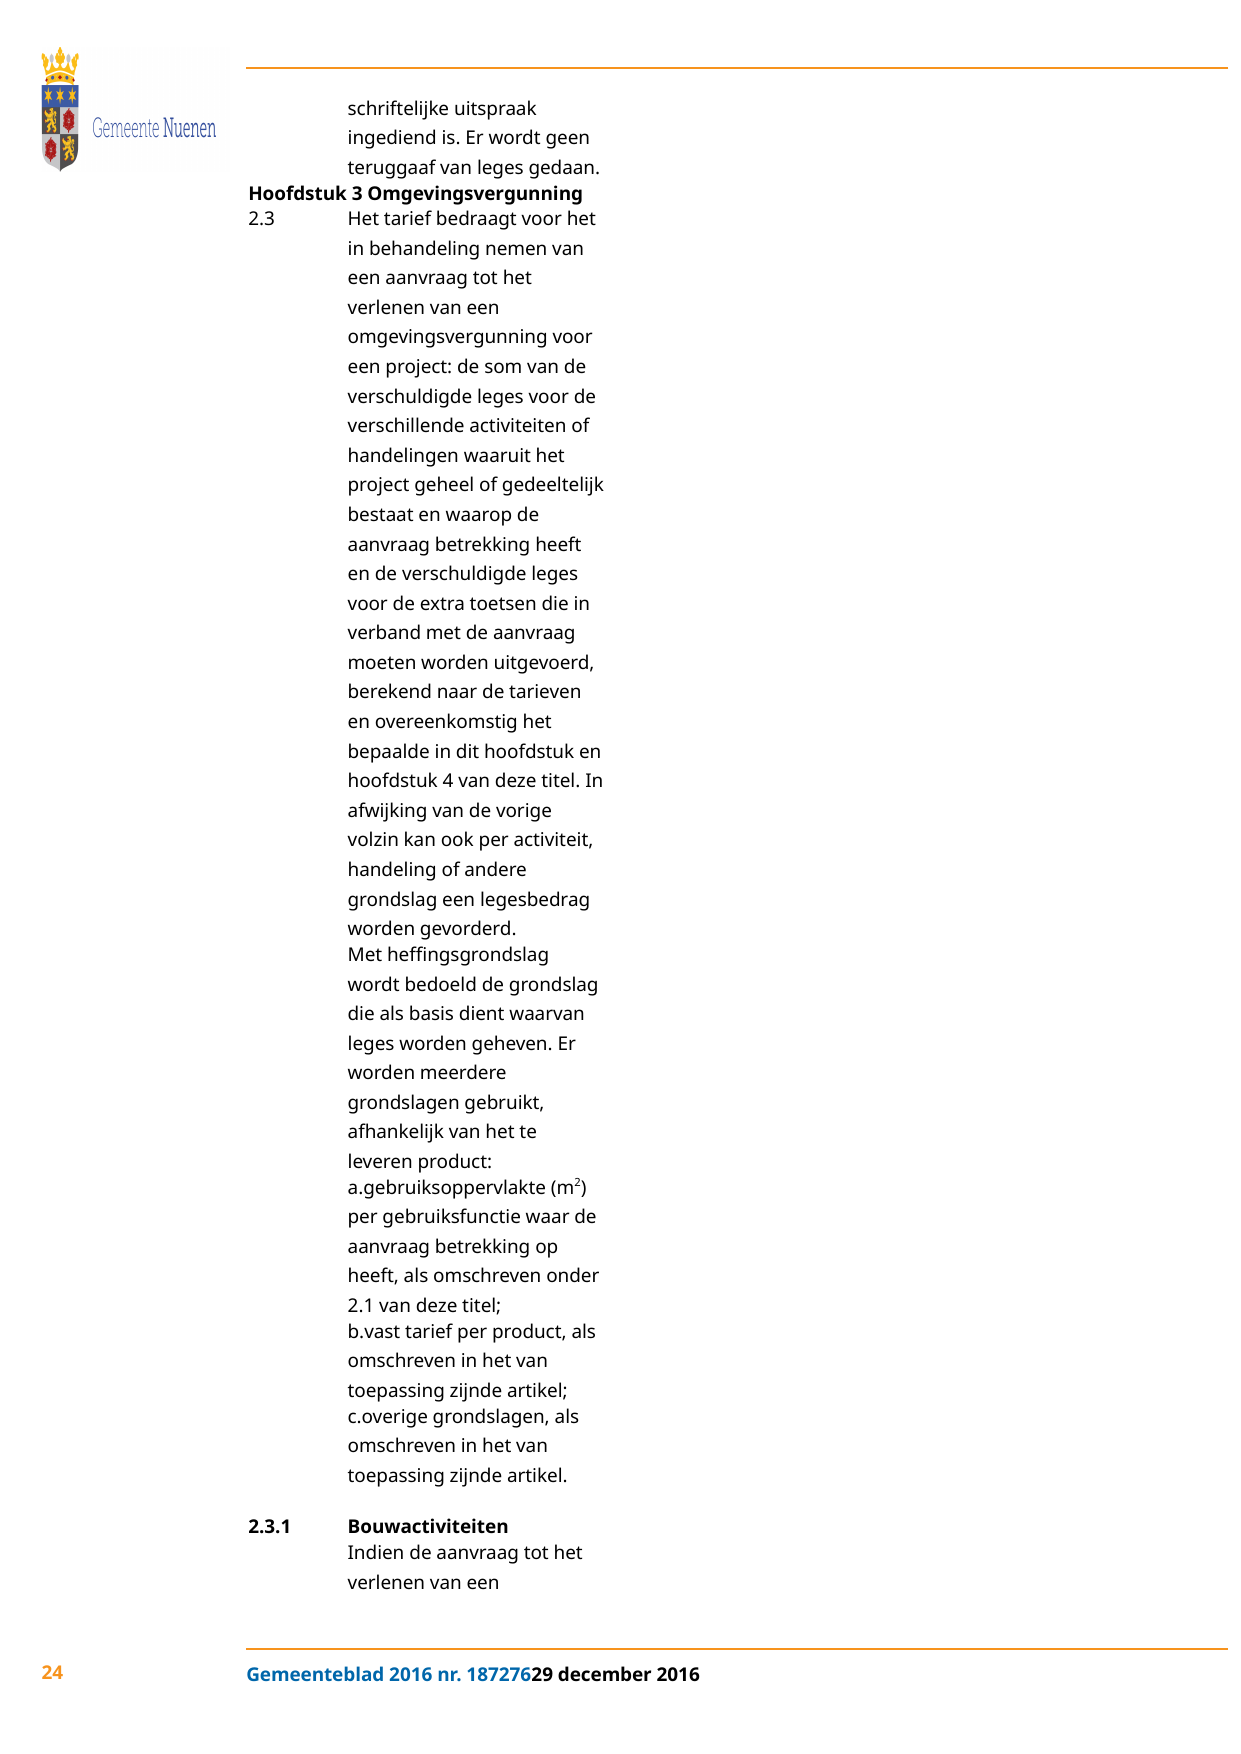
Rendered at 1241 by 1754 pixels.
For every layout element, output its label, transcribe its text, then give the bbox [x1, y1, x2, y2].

table_cell [903, 1488, 1052, 1513]
table_cell a.gebruiksoppervlakte (m2) per gebruiksfunctie waar de aanvraag betrekking op heeft, als omschreven onder 2.1 van deze titel; [348, 1174, 604, 1318]
table_cell [754, 205, 1052, 941]
table_cell 2.3 [248, 205, 347, 941]
table_cell [605, 205, 754, 941]
table_cell [605, 1174, 754, 1318]
table_cell schriftelijke uitspraak ingediend is. Er wordt geen teruggaaf van leges gedaan. [348, 95, 604, 180]
table_cell Hoofdstuk 3 Omgevingsvergunning [248, 180, 654, 205]
table_cell [248, 1488, 347, 1513]
table_cell [754, 1403, 1052, 1488]
table_cell [348, 1488, 604, 1513]
table_cell Het tarief bedraagt voor het in behandeling nemen van een aanvraag tot het verlenen van een omgevingsvergunning voor een project: de som van de verschuldigde leges voor de verschillende activiteiten of handelingen waaruit het project geheel of gedeeltelijk bestaat en waarop de aanvraag betrekking heeft en de verschuldigde leges voor de extra toetsen die in verband met de aanvraag moeten worden uitgevoerd, berekend naar de tarieven en overeenkomstig het bepaalde in dit hoofdstuk en hoofdstuk 4 van deze titel. In afwijking van de vorige volzin kan ook per activiteit, handeling of andere grondslag een legesbedrag worden gevorderd. [348, 205, 604, 941]
table_cell [754, 180, 953, 205]
table_cell [248, 1539, 347, 1594]
table_cell [605, 941, 754, 1174]
table_cell [605, 95, 754, 180]
table_cell [1052, 941, 1152, 1174]
table_cell [1052, 1318, 1152, 1403]
table_cell [248, 1403, 347, 1488]
table_cell [754, 1318, 1052, 1403]
table_cell b.vast tarief per product, als omschreven in het van toepassing zijnde artikel; [348, 1318, 604, 1403]
table_cell [953, 180, 1102, 205]
table_cell [953, 95, 1102, 180]
table_cell [754, 95, 953, 180]
table_cell [754, 1174, 1052, 1318]
table_cell [605, 1318, 754, 1403]
table_cell [754, 1539, 903, 1594]
table_cell [605, 1488, 754, 1513]
table_cell [248, 941, 347, 1174]
table_cell c.overige grondslagen, als omschreven in het van toepassing zijnde artikel. [348, 1403, 604, 1488]
table_cell [248, 95, 347, 180]
table_cell 2.3.1 [248, 1514, 347, 1539]
table_cell [605, 1403, 754, 1488]
table_cell [605, 1539, 754, 1594]
table_cell [754, 1514, 903, 1539]
table_cell [754, 1488, 903, 1513]
table_cell [248, 1174, 347, 1318]
table_cell [754, 941, 1052, 1174]
table_cell Indien de aanvraag tot het verlenen van een [348, 1539, 604, 1594]
table_cell [903, 1539, 1052, 1594]
table_cell Bouwactiviteiten [348, 1514, 604, 1539]
picture [41, 47, 231, 172]
table_cell Met heffingsgrondslag wordt bedoeld de grondslag die als basis dient waarvan leges worden geheven. Er worden meerdere grondslagen gebruikt, afhankelijk van het te leveren product: [348, 941, 604, 1174]
table_cell [903, 1514, 1052, 1539]
table_cell [1052, 1174, 1152, 1318]
table_cell [605, 1514, 754, 1539]
table_cell [1052, 205, 1152, 941]
table_cell [248, 1318, 347, 1403]
table_cell [654, 180, 754, 205]
table_cell [1052, 1403, 1152, 1488]
